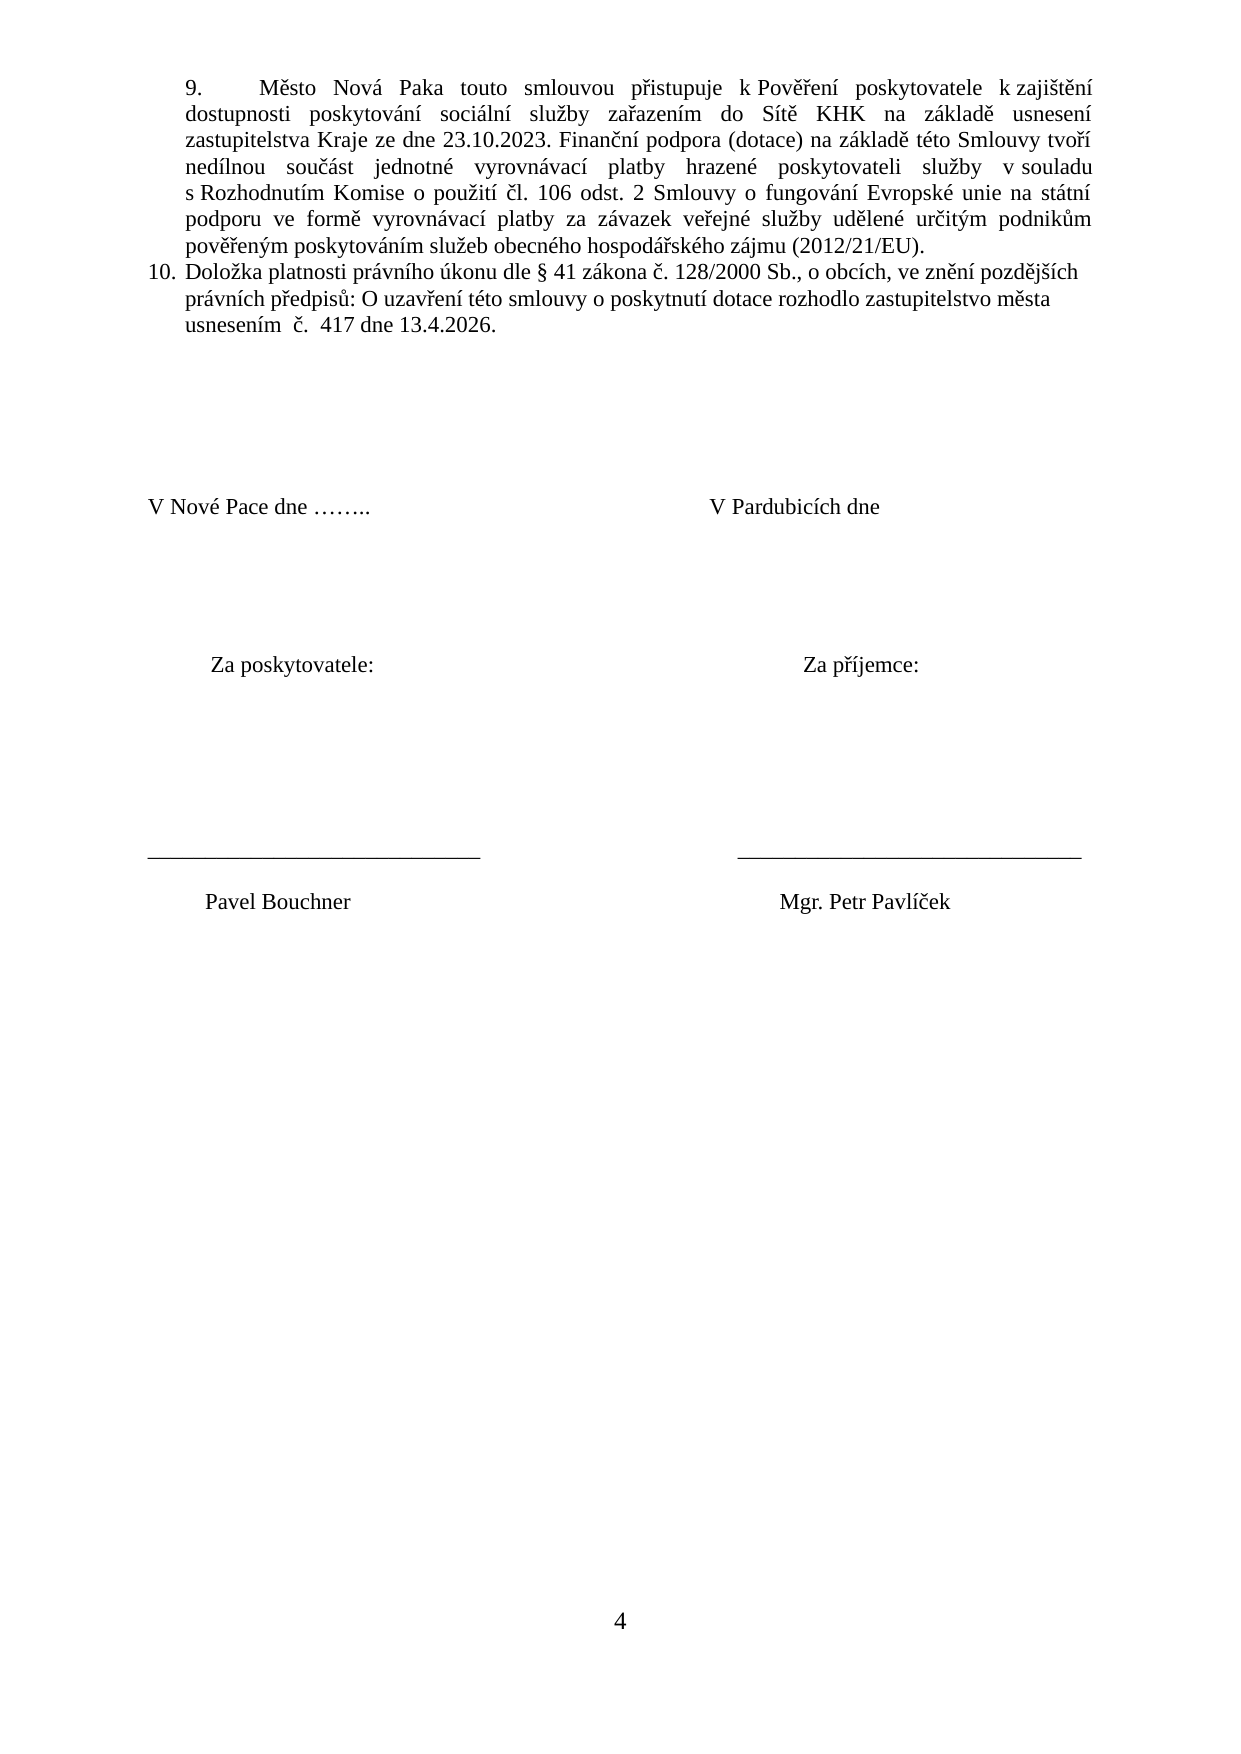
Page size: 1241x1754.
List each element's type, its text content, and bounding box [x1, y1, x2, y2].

text _____________________________ ______________________________ [148, 835, 1093, 862]
list Doložka platnosti právního úkonu dle § 41 zákona č. 128/2000 Sb., o obcích, ve znění pozdějších právních předpisů: O uzavření této smlouvy o poskytnutí dotace rozhodlo zastupitelstvo města usnesením č. 417 dne 13.4.2026. [148, 258, 1093, 337]
subtitle V Nové Pace dne …….. V Pardubicích dne [148, 493, 1093, 519]
text Za poskytovatele: Za příjemce: [148, 651, 1093, 677]
text Pavel Bouchner Mgr. Petr Pavlíček [148, 888, 1093, 914]
list Město Nová Paka touto smlouvou přistupuje k Pověření poskytovatele k zajištění dostupnosti poskytování sociální služby zařazením do Sítě KHK na základě usnesení zastupitelstva Kraje ze dne 23.10.2023. Finanční podpora (dotace) na základě této Smlouvy tvoří nedílnou součást jednotné vyrovnávací platby hrazené poskytovateli služby v souladu s Rozhodnutím Komise o použití čl. 106 odst. 2 Smlouvy o fungování Evropské unie na státní podporu ve formě vyrovnávací platby za závazek veřejné služby udělené určitým podnikům pověřeným poskytováním služeb obecného hospodářského zájmu (2012/21/EU). [185, 74, 1093, 258]
